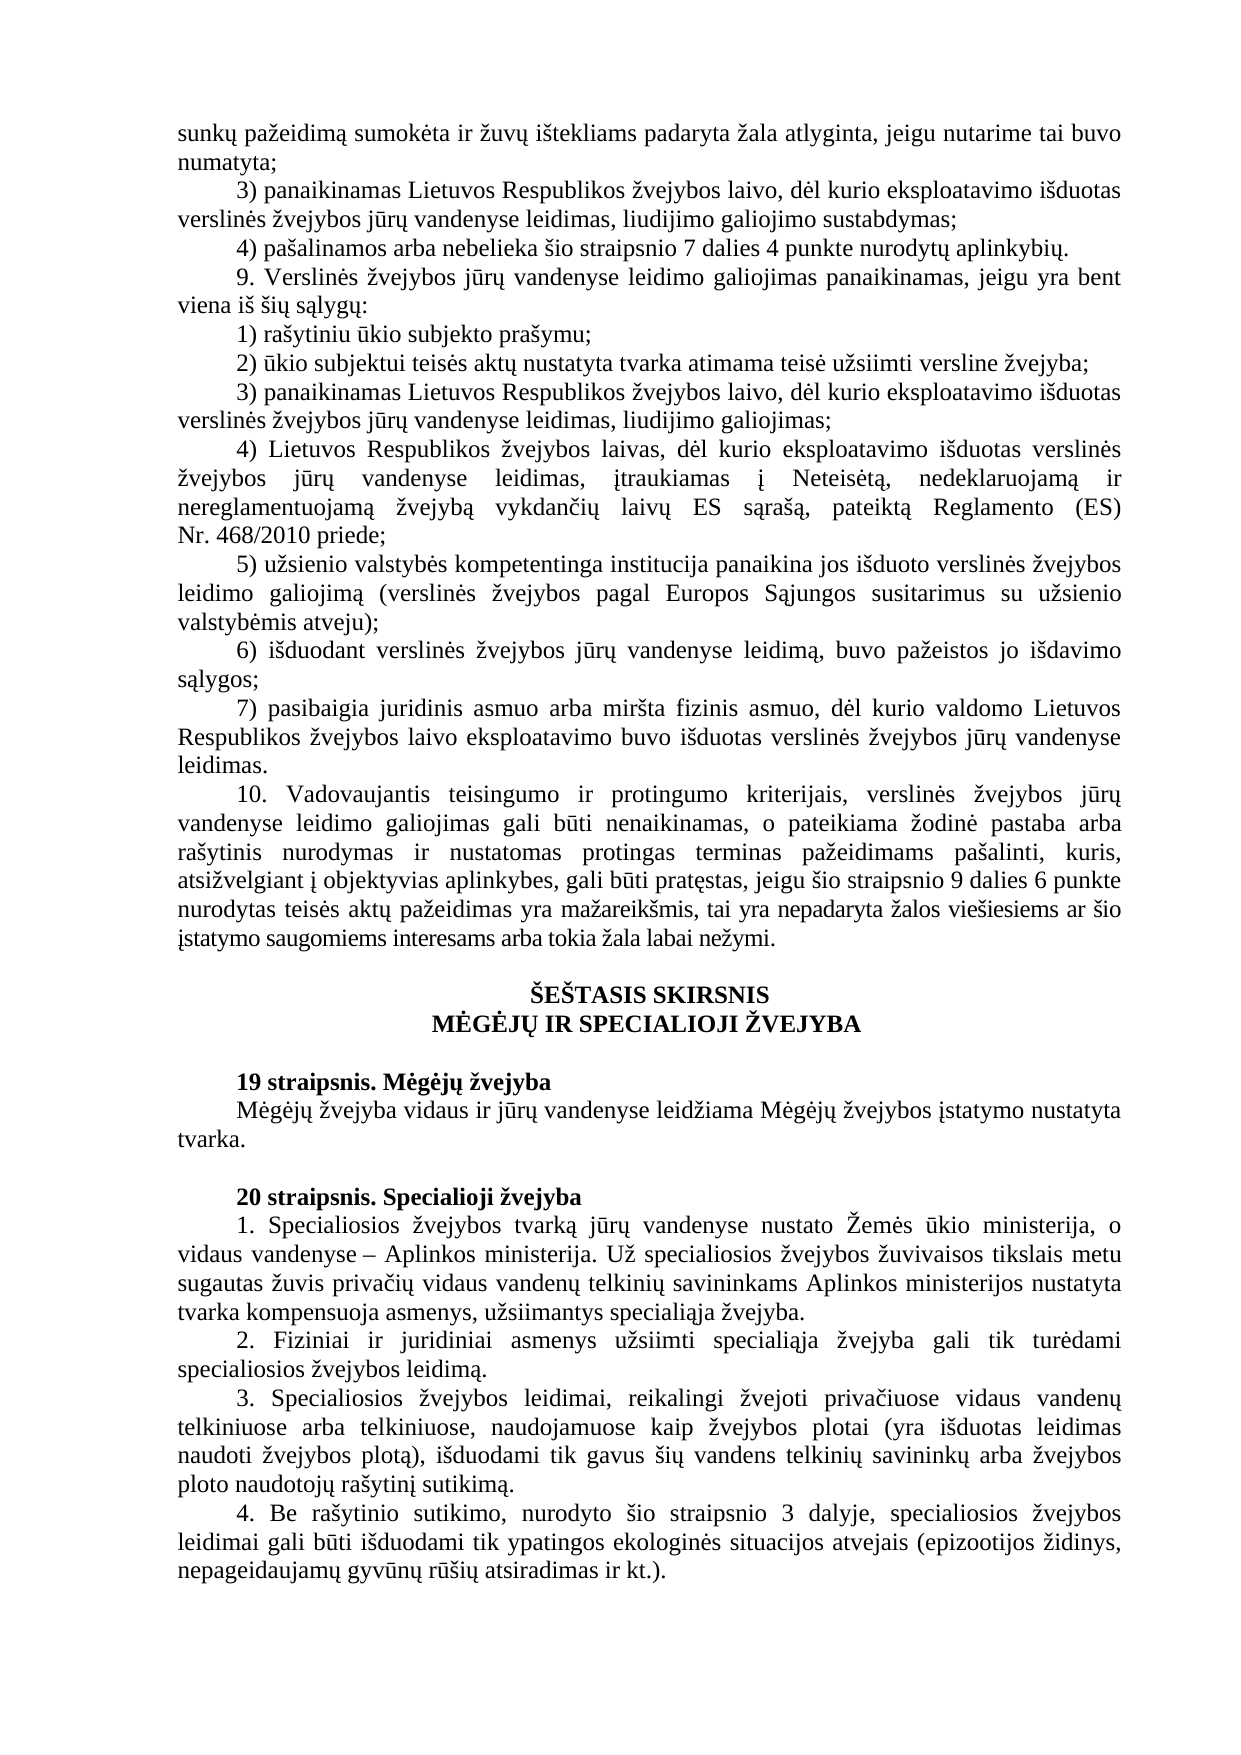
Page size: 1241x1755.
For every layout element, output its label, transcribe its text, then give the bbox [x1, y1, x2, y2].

text Mėgėjų žvejyba vidaus ir jūrų vandenyse leidžiama Mėgėjų žvejybos įstatymo nustatyta tvarka. [177, 1096, 1122, 1153]
text 19 straipsnis. Mėgėjų žvejyba [177, 1067, 1122, 1096]
text 1. Specialiosios žvejybos tvarką jūrų vandenyse nustato Žemės ūkio ministerija, o vidaus vandenyse – Aplinkos ministerija. Už specialiosios žvejybos žuvivaisos tikslais metu sugautas žuvis privačių vidaus vandenų telkinių savininkams Aplinkos ministerijos nustatyta tvarka kompensuoja asmenys, užsiimantys specialiąja žvejyba. [177, 1211, 1122, 1326]
text 10. Vadovaujantis teisingumo ir protingumo kriterijais, verslinės žvejybos jūrų vandenyse leidimo galiojimas gali būti nenaikinamas, o pateikiama žodinė pastaba arba rašytinis nurodymas ir nustatomas protingas terminas pažeidimams pašalinti, kuris, atsižvelgiant į objektyvias aplinkybes, gali būti pratęstas, jeigu šio straipsnio 9 dalies 6 punkte nurodytas teisės aktų pažeidimas yra mažareikšmis, tai yra nepadaryta žalos viešiesiems ar šio įstatymo saugomiems interesams arba tokia žala labai nežymi. [177, 779, 1122, 952]
text 4. Be rašytinio sutikimo, nurodyto šio straipsnio 3 dalyje, specialiosios žvejybos leidimai gali būti išduodami tik ypatingos ekologinės situacijos atvejais (epizootijos židinys, nepageidaujamų gyvūnų rūšių atsiradimas ir kt.). [177, 1498, 1122, 1584]
text 1) rašytiniu ūkio subjekto prašymu; [177, 319, 1122, 348]
text ŠEŠTASIS SKIRSNIS [177, 981, 1122, 1009]
text 5) užsienio valstybės kompetentinga institucija panaikina jos išduoto verslinės žvejybos leidimo galiojimą (verslinės žvejybos pagal Europos Sąjungos susitarimus su užsienio valstybėmis atveju); [177, 549, 1122, 636]
text 6) išduodant verslinės žvejybos jūrų vandenyse leidimą, buvo pažeistos jo išdavimo sąlygos; [177, 636, 1122, 693]
text 4) pašalinamos arba nebelieka šio straipsnio 7 dalies 4 punkte nurodytų aplinkybių. [177, 233, 1122, 262]
text 3. Specialiosios žvejybos leidimai, reikalingi žvejoti privačiuose vidaus vandenų telkiniuose arba telkiniuose, naudojamuose kaip žvejybos plotai (yra išduotas leidimas naudoti žvejybos plotą), išduodami tik gavus šių vandens telkinių savininkų arba žvejybos ploto naudotojų rašytinį sutikimą. [177, 1383, 1122, 1498]
text 20 straipsnis. Specialioji žvejyba [177, 1182, 1122, 1211]
text 9. Verslinės žvejybos jūrų vandenyse leidimo galiojimas panaikinamas, jeigu yra bent viena iš šių sąlygų: [177, 262, 1122, 319]
text 2) ūkio subjektui teisės aktų nustatyta tvarka atimama teisė užsiimti versline žvejyba; [177, 348, 1122, 377]
text sunkų pažeidimą sumokėta ir žuvų ištekliams padaryta žala atlyginta, jeigu nutarime tai buvo numatyta; [177, 118, 1122, 176]
text 3) panaikinamas Lietuvos Respublikos žvejybos laivo, dėl kurio eksploatavimo išduotas verslinės žvejybos jūrų vandenyse leidimas, liudijimo galiojimo sustabdymas; [177, 176, 1122, 233]
text 3) panaikinamas Lietuvos Respublikos žvejybos laivo, dėl kurio eksploatavimo išduotas verslinės žvejybos jūrų vandenyse leidimas, liudijimo galiojimas; [177, 377, 1122, 434]
text MĖGĖJŲ IR SPECIALIOJI ŽVEJYBA [177, 1009, 1122, 1038]
text 2. Fiziniai ir juridiniai asmenys užsiimti specialiąja žvejyba gali tik turėdami specialiosios žvejybos leidimą. [177, 1326, 1122, 1383]
text 4) Lietuvos Respublikos žvejybos laivas, dėl kurio eksploatavimo išduotas verslinės žvejybos jūrų vandenyse leidimas, įtraukiamas į Neteisėtą, nedeklaruojamą ir nereglamentuojamą žvejybą vykdančių laivų ES sąrašą, pateiktą Reglamento (ES) Nr. 468/2010 priede; [177, 434, 1122, 549]
text 7) pasibaigia juridinis asmuo arba miršta fizinis asmuo, dėl kurio valdomo Lietuvos Respublikos žvejybos laivo eksploatavimo buvo išduotas verslinės žvejybos jūrų vandenyse leidimas. [177, 693, 1122, 779]
